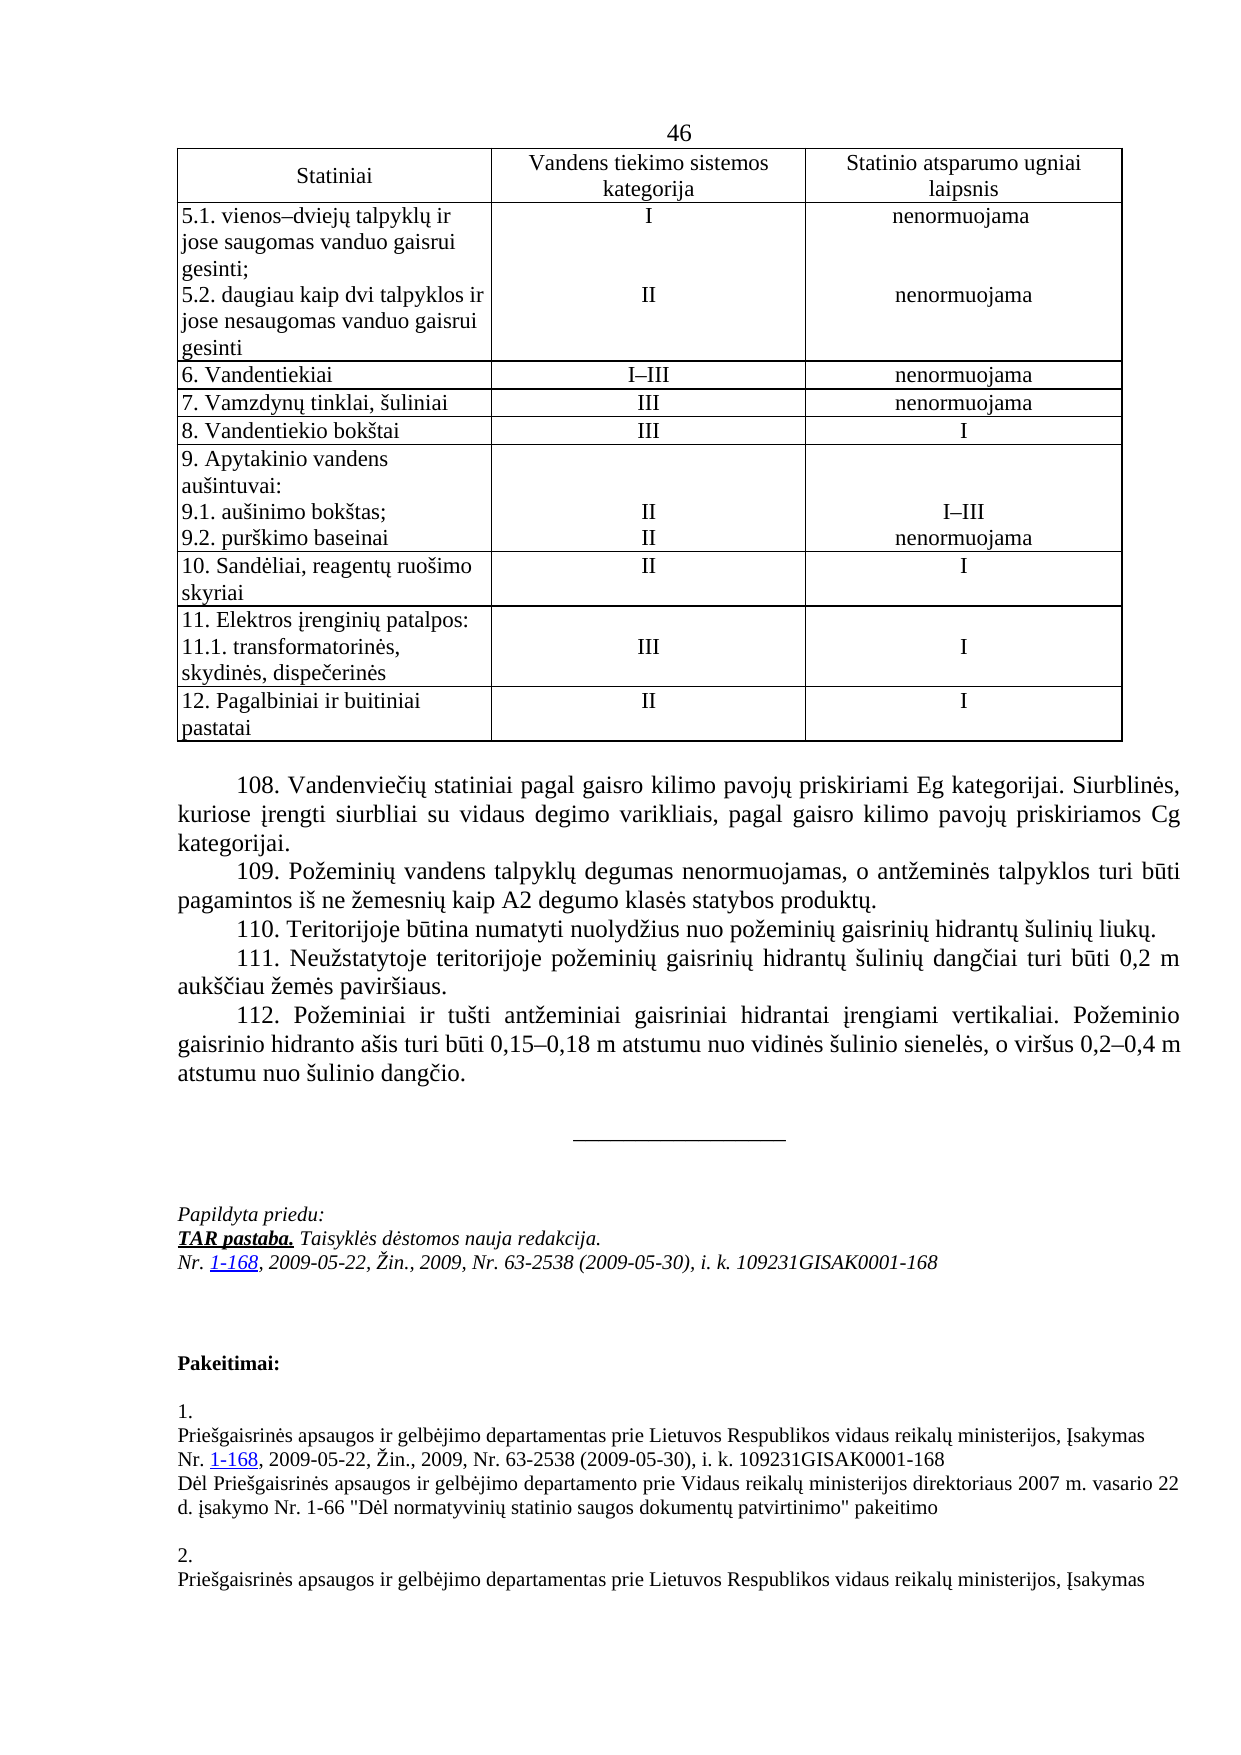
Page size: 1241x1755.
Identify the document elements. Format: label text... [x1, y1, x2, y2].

text Pakeitimai: [177, 1351, 1181, 1374]
table_cell III [492, 417, 805, 444]
text Priešgaisrinės apsaugos ir gelbėjimo departamentas prie Lietuvos Respublikos vidaus reikalų ministerijos, Įsakymas [177, 1567, 1181, 1591]
table_cell nenormuojama [806, 281, 1121, 360]
table_cell nenormuojama [806, 390, 1121, 416]
text TAR pastaba. Taisyklės dėstomos nauja redakcija. [177, 1226, 1181, 1249]
table_cell [806, 607, 1121, 633]
table_cell III [492, 633, 805, 686]
table_cell II [492, 498, 805, 524]
table_cell [492, 445, 805, 498]
table_cell I–III [492, 362, 805, 388]
table_cell 9. Apytakinio vandens aušintuvai: [178, 445, 491, 498]
table_cell [806, 445, 1121, 498]
text 112. Požeminiai ir tušti antžeminiai gaisriniai hidrantai įrengiami vertikaliai. Požeminio gaisrinio hidranto ašis turi būti 0,15–0,18 m atstumu nuo vidinės šulinio sienelės, o viršus 0,2–0,4 m atstumu nuo šulinio dangčio. [177, 1000, 1181, 1086]
table_cell 11. Elektros įrenginių patalpos: [178, 607, 491, 633]
table_cell II [492, 687, 805, 740]
table_cell 8. Vandentiekio bokštai [178, 417, 491, 444]
table_cell nenormuojama [806, 524, 1121, 551]
table_cell II [492, 552, 805, 605]
text Nr. 1-168, 2009-05-22, Žin., 2009, Nr. 63-2538 (2009-05-30), i. k. 109231GISAK0001-168 [177, 1249, 1181, 1274]
table_cell I [806, 417, 1121, 444]
text 2. [177, 1543, 1181, 1567]
table_cell 9.2. purškimo baseinai [178, 524, 491, 551]
table_cell nenormuojama [806, 362, 1121, 388]
table_cell 12. Pagalbiniai ir buitiniai pastatai [178, 687, 491, 740]
table_cell I [492, 203, 805, 281]
table_header Statiniai [178, 149, 491, 202]
text Nr. 1-168, 2009-05-22, Žin., 2009, Nr. 63-2538 (2009-05-30), i. k. 109231GISAK0001-168 [177, 1447, 1181, 1471]
table_cell 5.1. vienos–dviejų talpyklų ir jose saugomas vanduo gaisrui gesinti; [178, 203, 491, 281]
text 1. [177, 1399, 1181, 1423]
text 111. Neužstatytoje teritorijoje požeminių gaisrinių hidrantų šulinių dangčiai turi būti 0,2 m aukščiau žemės paviršiaus. [177, 943, 1181, 1000]
table_cell I–III [806, 498, 1121, 524]
table_cell I [806, 552, 1121, 605]
table_cell 5.2. daugiau kaip dvi talpyklos ir jose nesaugomas vanduo gaisrui gesinti [178, 281, 491, 360]
table_cell 6. Vandentiekiai [178, 362, 491, 388]
text _________________ [177, 1115, 1181, 1144]
table_cell 9.1. aušinimo bokštas; [178, 498, 491, 524]
text 110. Teritorijoje būtina numatyti nuolydžius nuo požeminių gaisrinių hidrantų šulinių liukų. [177, 914, 1181, 943]
table_cell II [492, 524, 805, 551]
text Priešgaisrinės apsaugos ir gelbėjimo departamentas prie Lietuvos Respublikos vidaus reikalų ministerijos, Įsakymas [177, 1423, 1181, 1447]
table_cell [492, 607, 805, 633]
table_cell III [492, 390, 805, 416]
table_cell 11.1. transformatorinės, skydinės, dispečerinės [178, 633, 491, 686]
table_header Statinio atsparumo ugniai laipsnis [806, 149, 1121, 202]
table_cell II [492, 281, 805, 360]
text 108. Vandenviečių statiniai pagal gaisro kilimo pavojų priskiriami Eg kategorijai. Siurblinės, kuriose įrengti siurbliai su vidaus degimo varikliais, pagal gaisro kilimo pavojų priskiriamos Cg kategorijai. [177, 770, 1181, 856]
table_cell 10. Sandėliai, reagentų ruošimo skyriai [178, 552, 491, 605]
table_header Vandens tiekimo sistemos kategorija [492, 149, 805, 202]
text Papildyta priedu: [177, 1201, 1181, 1226]
text 109. Požeminių vandens talpyklų degumas nenormuojamas, o antžeminės talpyklos turi būti pagamintos iš ne žemesnių kaip A2 degumo klasės statybos produktų. [177, 856, 1181, 914]
text Dėl Priešgaisrinės apsaugos ir gelbėjimo departamento prie Vidaus reikalų ministerijos direktoriaus 2007 m. vasario 22 d. įsakymo Nr. 1-66 "Dėl normatyvinių statinio saugos dokumentų patvirtinimo" pakeitimo [177, 1471, 1181, 1519]
table_cell I [806, 687, 1121, 740]
table_cell 7. Vamzdynų tinklai, šuliniai [178, 390, 491, 416]
table_cell I [806, 633, 1121, 686]
table_cell nenormuojama [806, 203, 1121, 281]
